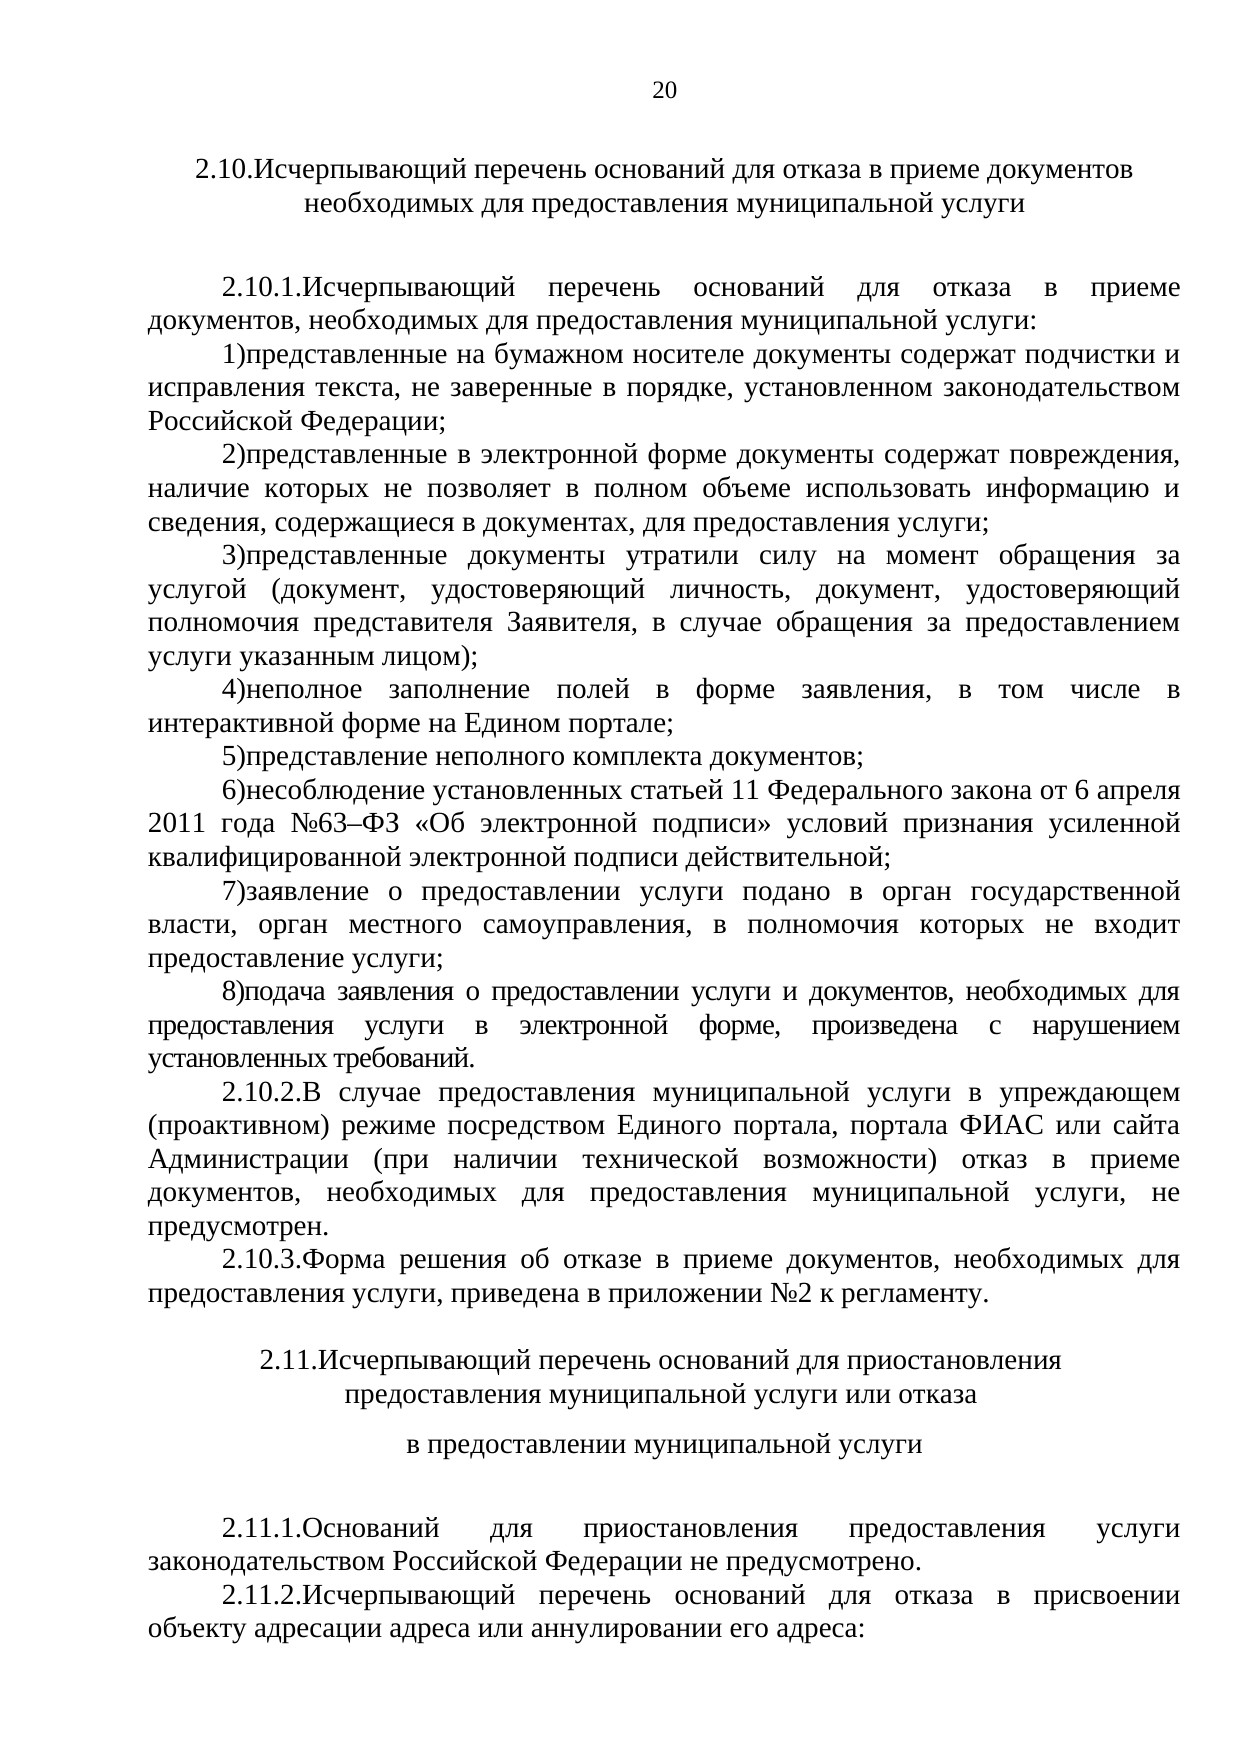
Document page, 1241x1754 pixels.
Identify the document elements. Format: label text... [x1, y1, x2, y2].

subtitle в предоставлении муниципальной услуги [148, 1426, 1181, 1459]
text 8)подача заявления о предоставлении услуги и документов, необходимых для предоставления услуги в электронной форме, произведена с нарушением установленных требований. [148, 973, 1181, 1074]
text 2.10.3.Форма решения об отказе в приеме документов, необходимых для предоставления услуги, приведена в приложении №2 к регламенту. [148, 1242, 1181, 1309]
text 2)представленные в электронной форме документы содержат повреждения, наличие которых не позволяет в полном объеме использовать информацию и сведения, содержащиеся в документах, для предоставления услуги; [148, 437, 1181, 537]
text 5)представление неполного комплекта документов; [148, 738, 1181, 772]
text 2.11.2.Исчерпывающий перечень оснований для отказа в присвоении объекту адресации адреса или аннулировании его адреса: [148, 1577, 1181, 1644]
text 4)неполное заполнение полей в форме заявления, в том числе в интерактивной форме на Едином портале; [148, 671, 1181, 738]
subtitle 2.11.Исчерпывающий перечень оснований для приостановления предоставления муниципальной услуги или отказа [148, 1342, 1181, 1409]
text 2.10.1.Исчерпывающий перечень оснований для отказа в приеме документов, необходимых для предоставления муниципальной услуги: [148, 269, 1181, 336]
text 2.11.1.Оснований для приостановления предоставления услуги законодательством Российской Федерации не предусмотрено. [148, 1510, 1181, 1577]
text 6)несоблюдение установленных статьей 11 Федерального закона от 6 апреля 2011 года №63–ФЗ «Об электронной подписи» условий признания усиленной квалифицированной электронной подписи действительной; [148, 772, 1181, 873]
text 2.10.2.В случае предоставления муниципальной услуги в упреждающем (проактивном) режиме посредством Единого портала, портала ФИАС или сайта Администрации (при наличии технической возможности) отказ в приеме документов, необходимых для предоставления муниципальной услуги, не предусмотрен. [148, 1074, 1181, 1242]
subtitle 2.10.Исчерпывающий перечень оснований для отказа в приеме документов необходимых для предоставления муниципальной услуги [148, 152, 1181, 219]
text 7)заявление о предоставлении услуги подано в орган государственной власти, орган местного самоуправления, в полномочия которых не входит предоставление услуги; [148, 873, 1181, 973]
text 1)представленные на бумажном носителе документы содержат подчистки и исправления текста, не заверенные в порядке, установленном законодательством Российской Федерации; [148, 336, 1181, 437]
text 3)представленные документы утратили силу на момент обращения за услугой (документ, удостоверяющий личность, документ, удостоверяющий полномочия представителя Заявителя, в случае обращения за предоставлением услуги указанным лицом); [148, 537, 1181, 671]
